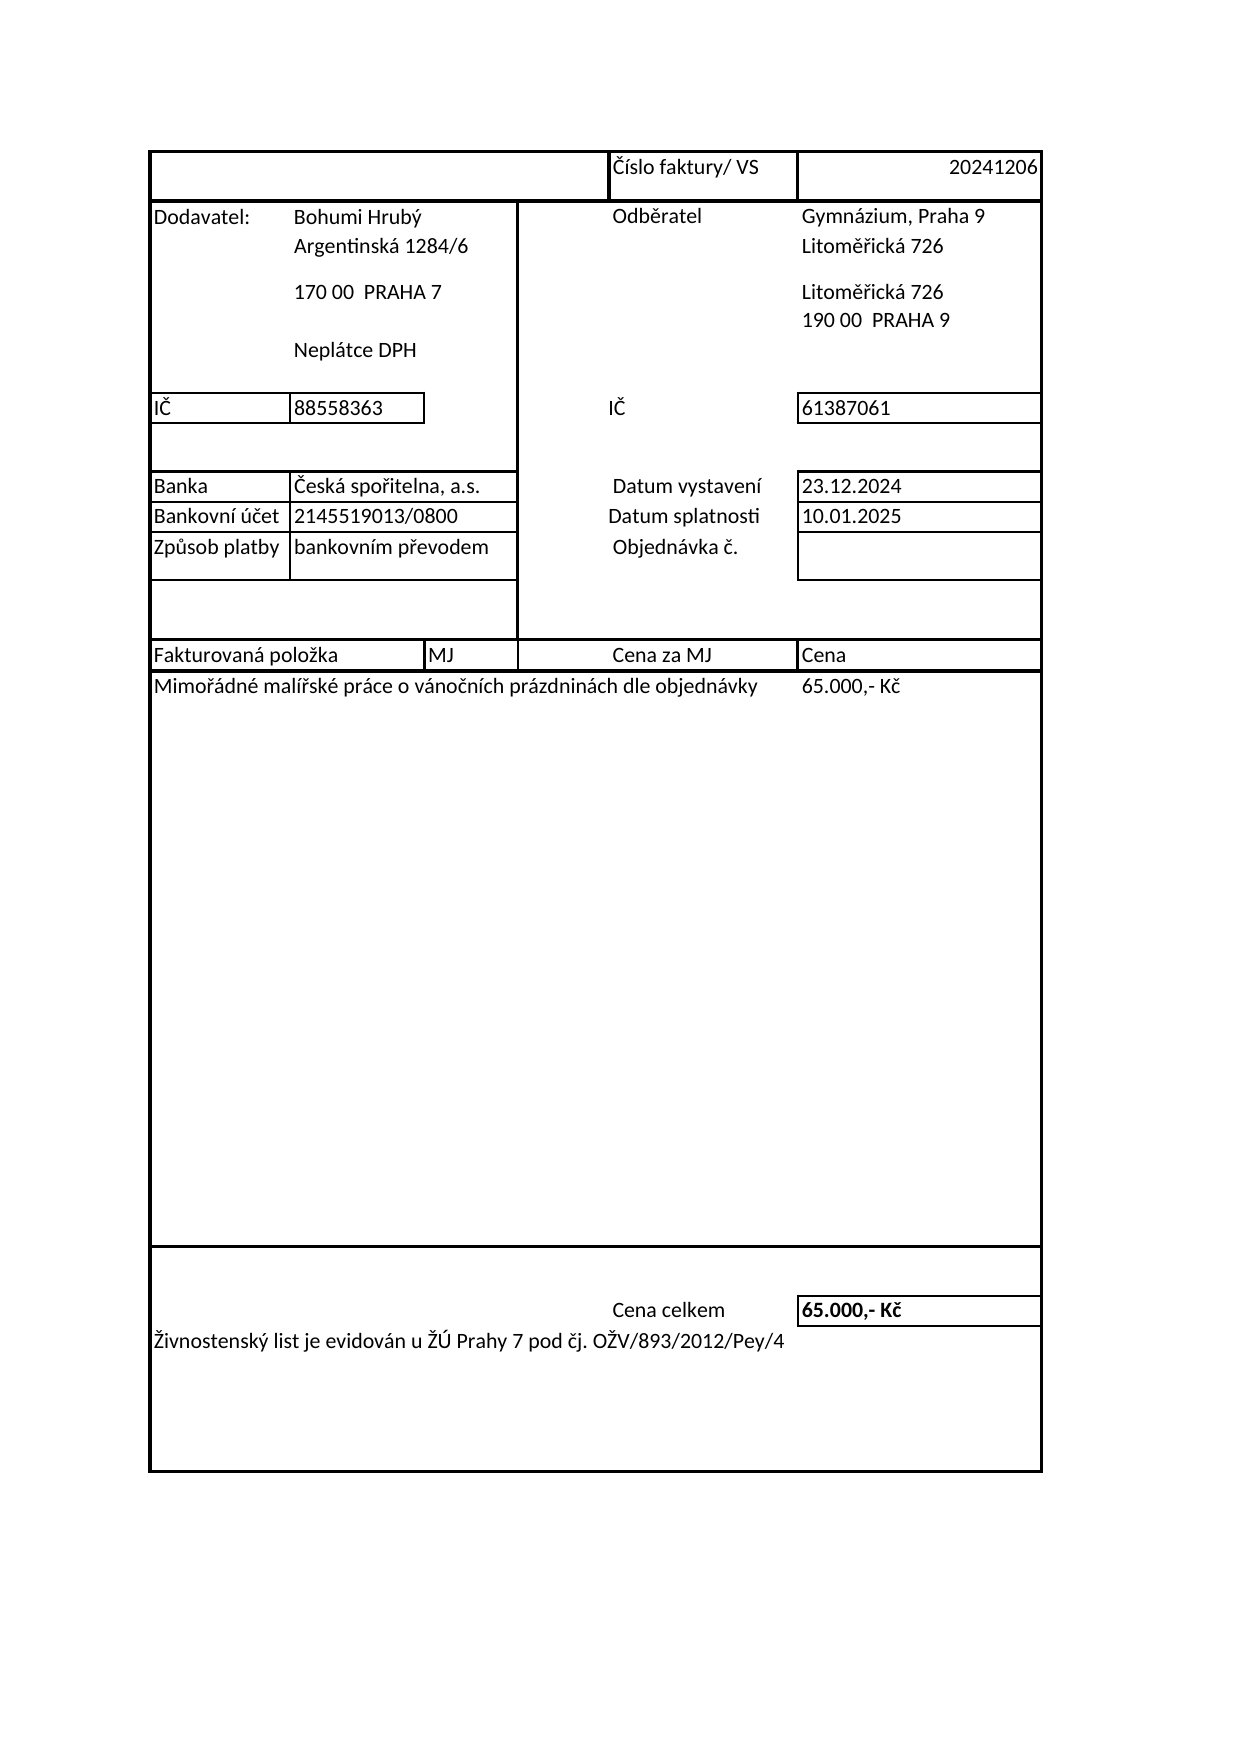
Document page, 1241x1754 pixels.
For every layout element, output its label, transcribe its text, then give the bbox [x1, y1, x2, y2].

table_cell [519, 422, 798, 470]
table_cell [799, 533, 1040, 579]
table_cell IČ [519, 392, 797, 422]
table_cell [519, 278, 798, 336]
table_cell Živnostenský list je evidován u ŽÚ Prahy 7 pod čj. OŽV/893/2012/Pey/4 [152, 1325, 798, 1470]
table_cell Banka [152, 473, 289, 501]
table_cell [798, 1248, 1040, 1294]
table_cell [152, 581, 516, 638]
table_cell [798, 336, 1040, 392]
table_cell Objednávka č. [519, 531, 797, 579]
table_cell Mimořádné malířské práce o vánočních prázdninách dle objednávky [152, 673, 798, 1245]
table_cell bankovním převodem [291, 533, 516, 579]
table_cell [519, 336, 798, 392]
table_cell 170 00 PRAHA 7 [152, 278, 516, 336]
table_cell IČ [152, 394, 289, 422]
table_cell 65.000,- Kč [798, 673, 1040, 1245]
table_cell [152, 424, 424, 470]
table_cell 10.01.2025 [799, 503, 1040, 531]
table_cell [519, 579, 798, 638]
table_header Číslo faktury/ VS [611, 153, 796, 199]
table_cell [798, 1327, 1040, 1470]
table_cell Datum vystavení [519, 470, 797, 501]
table_cell Bankovní účet [152, 503, 289, 531]
table_cell Gymnázium, Praha 9 [798, 203, 1040, 232]
table_cell Cena celkem [152, 1295, 797, 1325]
table_cell [798, 424, 1040, 470]
table_cell Cena [799, 641, 1040, 669]
table_cell Litoměřická 726 190 00 PRAHA 9 [798, 278, 1040, 336]
table_cell 88558363 [291, 394, 423, 422]
table_cell Neplátce DPH [152, 336, 516, 392]
table_cell Cena za MJ [519, 641, 796, 669]
table_cell Argentinská 1284/6 [152, 232, 516, 278]
table_cell Litoměřická 726 [798, 232, 1040, 278]
table_cell Dodavatel: Bohumi Hrubý [152, 203, 516, 232]
table_cell MJ [426, 641, 517, 669]
table_cell Česká spořitelna, a.s. [291, 473, 516, 501]
table_cell 23.12.2024 [799, 473, 1040, 501]
table_cell [424, 392, 516, 470]
table_header 20241206 [799, 153, 1040, 199]
table_cell Způsob platby [152, 533, 289, 579]
table_cell 61387061 [799, 394, 1040, 422]
table_cell Datum splatnosti [519, 501, 797, 531]
table_cell 65.000,- Kč [799, 1297, 1040, 1325]
table_cell 2145519013/0800 [291, 503, 516, 531]
table_cell [798, 581, 1040, 638]
table_cell [519, 232, 798, 278]
table_cell Odběratel [519, 203, 798, 232]
table_cell [152, 1248, 798, 1294]
table_cell Fakturovaná položka [152, 641, 423, 669]
table_header [152, 153, 607, 199]
